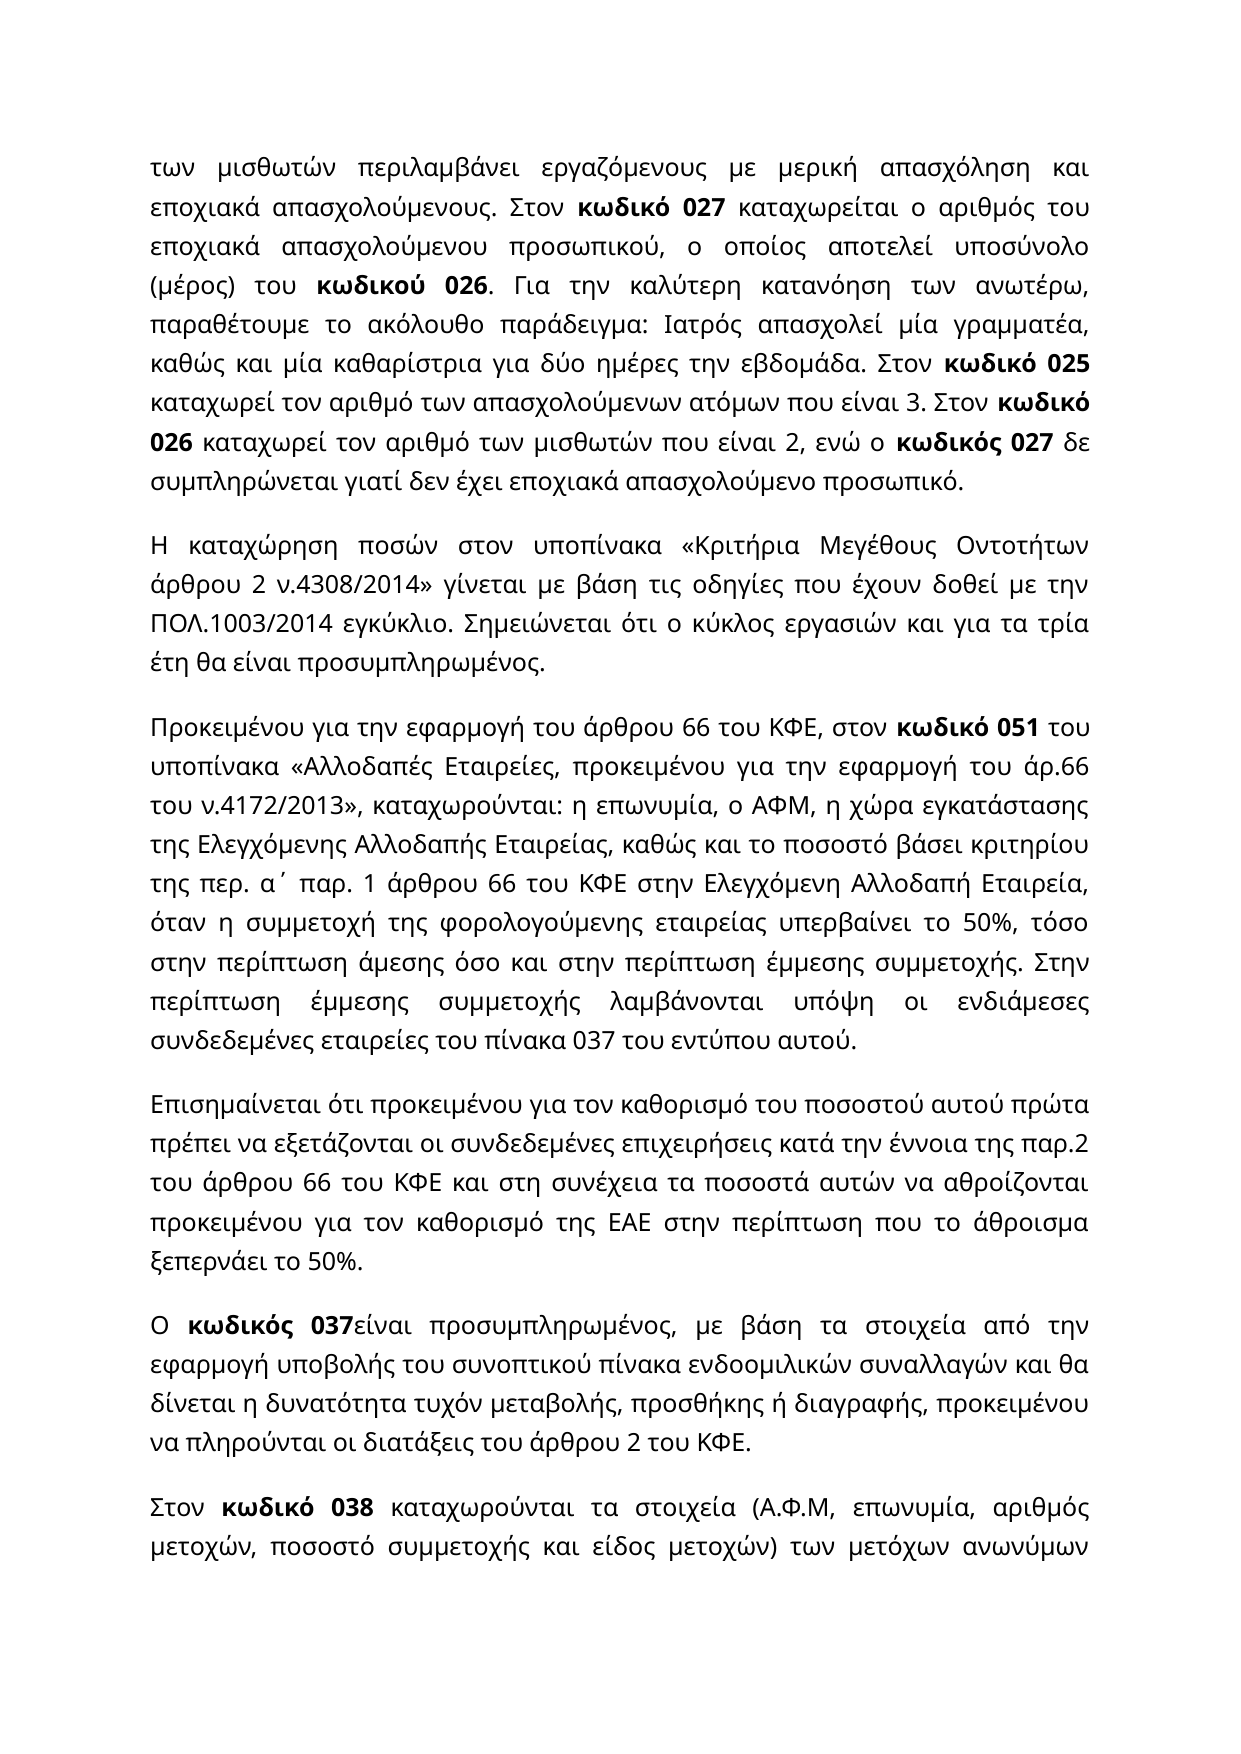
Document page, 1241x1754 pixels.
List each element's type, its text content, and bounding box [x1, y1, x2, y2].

text Στον κωδικό 038 καταχωρούνται τα στοιχεία (Α.Φ.Μ, επωνυμία, αριθμός μετοχών, ποσοστό συμμετοχής και είδος μετοχών) των μετόχων ανωνύμων [150, 1489, 1090, 1562]
text Ο κωδικός 037είναι προσυμπληρωμένος, με βάση τα στοιχεία από την εφαρμογή υποβολής του συνοπτικού πίνακα ενδοομιλικών συναλλαγών και θα δίνεται η δυνατότητα τυχόν μεταβολής, προσθήκης ή διαγραφής, προκειμένου να πληρούνται οι διατάξεις του άρθρου 2 του ΚΦΕ. [150, 1307, 1090, 1459]
text Προκειμένου για την εφαρμογή του άρθρου 66 του ΚΦΕ, στον κωδικό 051 του υποπίνακα «Αλλοδαπές Εταιρείες, προκειμένου για την εφαρμογή του άρ.66 του ν.4172/2013», καταχωρούνται: η επωνυμία, ο ΑΦΜ, η χώρα εγκατάστασης της Ελεγχόμενης Αλλοδαπής Εταιρείας, καθώς και το ποσοστό βάσει κριτηρίου της περ. α΄ παρ. 1 άρθρου 66 του ΚΦΕ στην Ελεγχόμενη Αλλοδαπή Εταιρεία, όταν η συμμετοχή της φορολογούμενης εταιρείας υπερβαίνει το 50%, τόσο στην περίπτωση άμεσης όσο και στην περίπτωση έμμεσης συμμετοχής. Στην περίπτωση έμμεσης συμμετοχής λαμβάνονται υπόψη οι ενδιάμεσες συνδεδεμένες εταιρείες του πίνακα 037 του εντύπου αυτού. [150, 709, 1090, 1057]
text Η καταχώρηση ποσών στον υποπίνακα «Κριτήρια Μεγέθους Οντοτήτων άρθρου 2 ν.4308/2014» γίνεται με βάση τις οδηγίες που έχουν δοθεί με την ΠΟΛ.1003/2014 εγκύκλιο. Σημειώνεται ότι ο κύκλος εργασιών και για τα τρία έτη θα είναι προσυμπληρωμένος. [150, 527, 1090, 679]
text Επισημαίνεται ότι προκειμένου για τον καθορισμό του ποσοστού αυτού πρώτα πρέπει να εξετάζονται οι συνδεδεμένες επιχειρήσεις κατά την έννοια της παρ.2 του άρθρου 66 του ΚΦΕ και στη συνέχεια τα ποσοστά αυτών να αθροίζονται προκειμένου για τον καθορισμό της ΕΑΕ στην περίπτωση που το άθροισμα ξεπερνάει το 50%. [150, 1087, 1090, 1277]
text των μισθωτών περιλαμβάνει εργαζόμενους με μερική απασχόληση και εποχιακά απασχολούμενους. Στον κωδικό 027 καταχωρείται ο αριθμός του εποχιακά απασχολούμενου προσωπικού, ο οποίος αποτελεί υποσύνολο (μέρος) του κωδικού 026. Για την καλύτερη κατανόηση των ανωτέρω, παραθέτουμε το ακόλουθο παράδειγμα: Ιατρός απασχολεί μία γραμματέα, καθώς και μία καθαρίστρια για δύο ημέρες την εβδομάδα. Στον κωδικό 025 καταχωρεί τον αριθμό των απασχολούμενων ατόμων που είναι 3. Στον κωδικό 026 καταχωρεί τον αριθμό των μισθωτών που είναι 2, ενώ ο κωδικός 027 δε συμπληρώνεται γιατί δεν έχει εποχιακά απασχολούμενο προσωπικό. [150, 150, 1090, 497]
